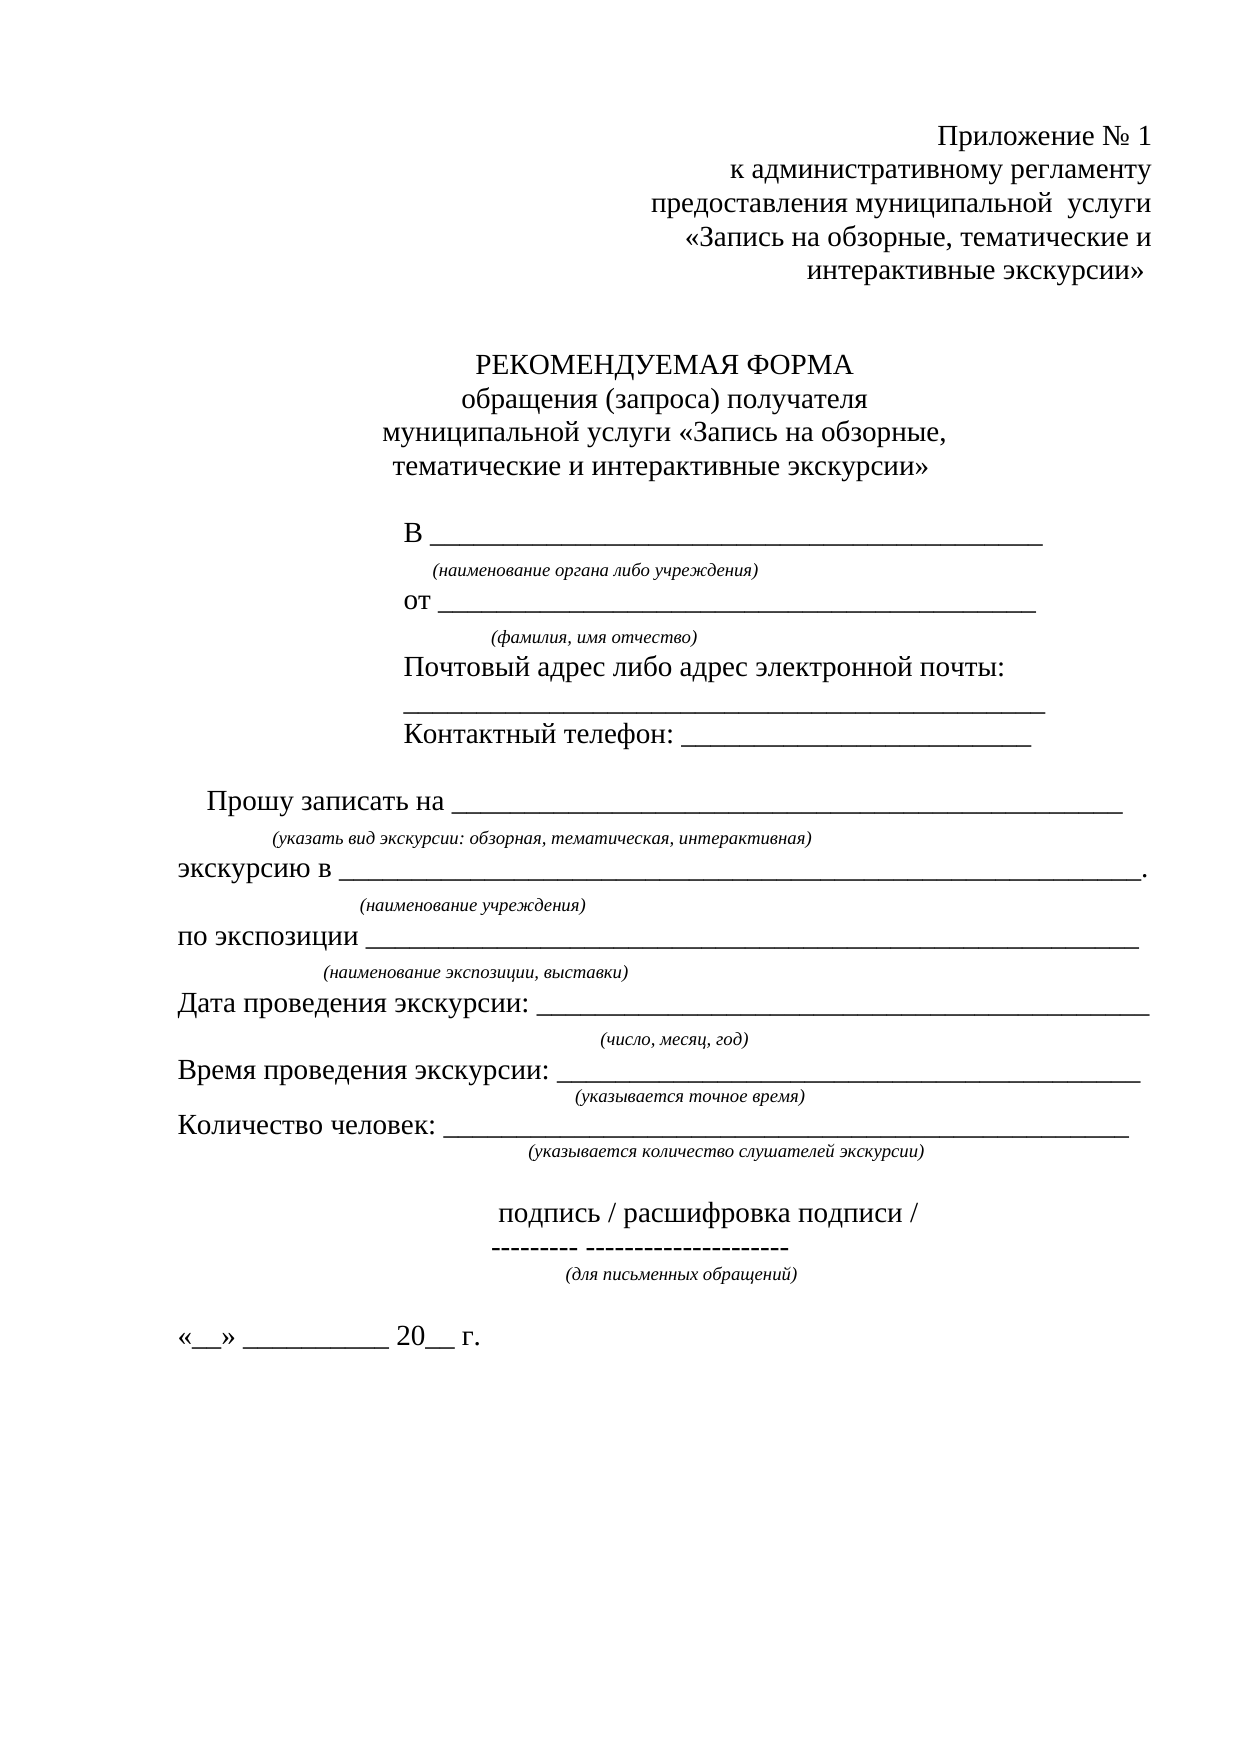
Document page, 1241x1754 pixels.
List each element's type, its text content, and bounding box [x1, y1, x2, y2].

text Дата проведения экскурсии: __________________________________________ [177, 985, 1152, 1018]
text (наименование учреждения) [177, 884, 1152, 918]
text (указывается точное время) [177, 1085, 1152, 1107]
text Прошу записать на ______________________________________________ [177, 783, 1152, 817]
text «Запись на обзорные, тематические и [177, 219, 1152, 252]
text к административному регламенту [177, 152, 1152, 185]
text (наименование экспозиции, выставки) [177, 951, 1152, 985]
text Приложение № 1 [177, 118, 1152, 152]
text РЕКОМЕНДУЕМАЯ ФОРМА [177, 347, 1152, 381]
text Почтовый адрес либо адрес электронной почты: [177, 649, 1152, 683]
text (указывается количество слушателей экскурсии) [177, 1140, 1152, 1162]
text (для письменных обращений) [177, 1263, 1152, 1284]
text Контактный телефон: ________________________ [177, 716, 1152, 750]
text предоставления муниципальной услуги [177, 185, 1152, 219]
text Время проведения экскурсии: ________________________________________ [177, 1052, 1152, 1085]
text экскурсию в _______________________________________________________. [177, 851, 1152, 884]
text муниципальной услуги «Запись на обзорные, [177, 414, 1152, 448]
text подпись / расшифровка подписи / [177, 1196, 1152, 1229]
text В __________________________________________ [177, 515, 1152, 549]
text «__» __________ 20__ г. [177, 1318, 1152, 1351]
text (указать вид экскурсии: обзорная, тематическая, интерактивная) [177, 817, 1152, 851]
text обращения (запроса) получателя [177, 381, 1152, 414]
text ____________________________________________ [177, 683, 1152, 716]
text (фамилия, имя отчество) [177, 616, 1152, 649]
text (число, месяц, год) [177, 1018, 1152, 1052]
text Количество человек: _______________________________________________ [177, 1107, 1152, 1140]
text --------- --------------------- [177, 1229, 1152, 1263]
text интерактивные экскурсии» [177, 252, 1152, 286]
text от _________________________________________ [177, 582, 1152, 616]
text тематические и интерактивные экскурсии» [177, 448, 1152, 482]
text по экспозиции _____________________________________________________ [177, 918, 1152, 951]
text (наименование органа либо учреждения) [177, 549, 1152, 582]
